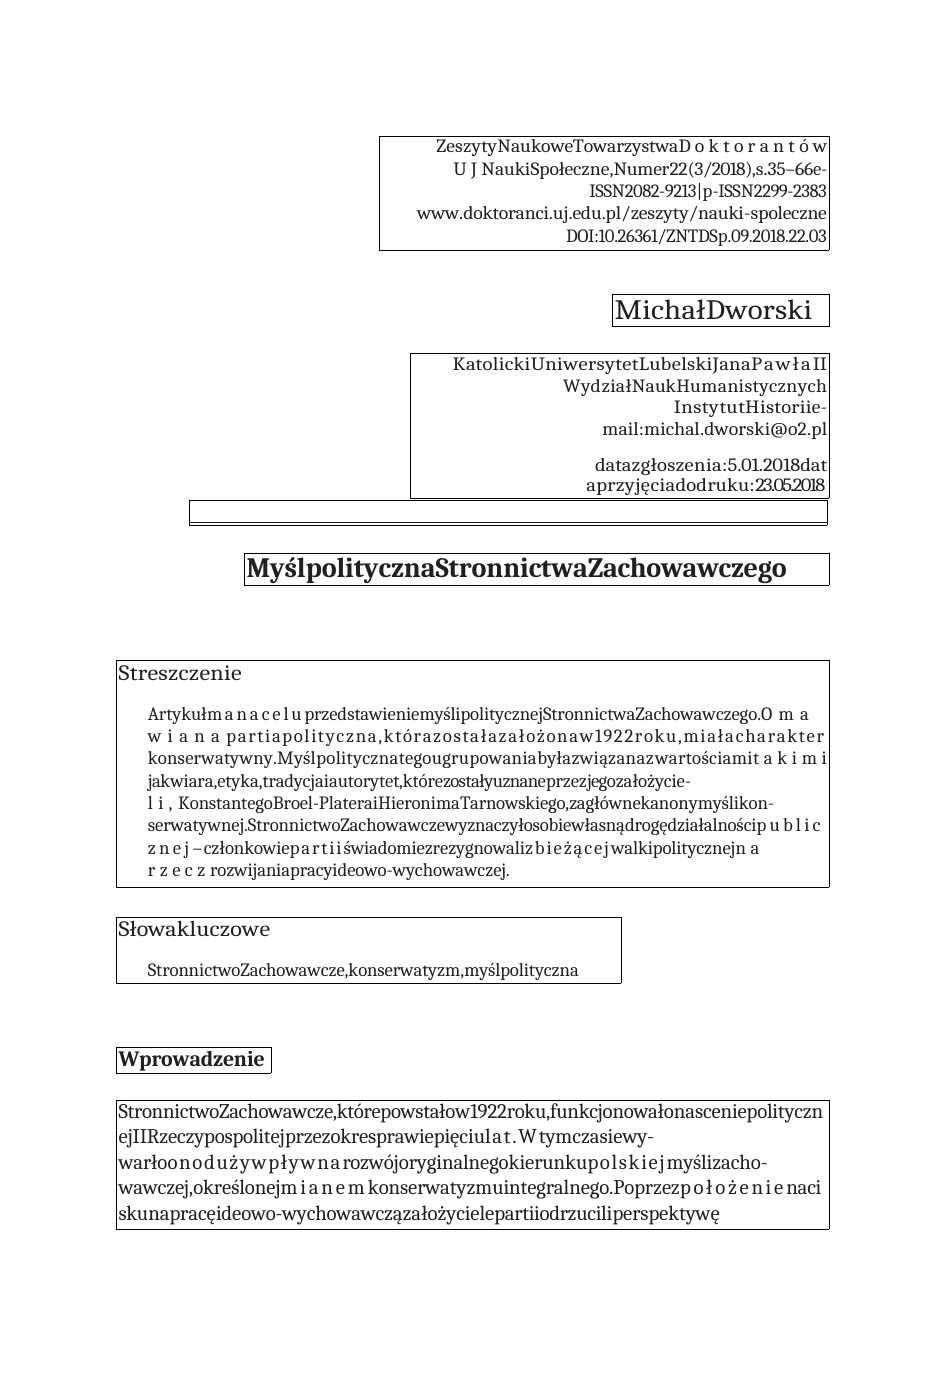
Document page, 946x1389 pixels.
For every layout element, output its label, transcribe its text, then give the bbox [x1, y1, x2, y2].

text datazgłoszenia:5.01.2018dataprzyjęciadodruku:23.05.2018 [508, 454, 827, 496]
text ArtykułmanaceluprzedstawieniemyślipolitycznejStronnictwaZachowawczego.Omawianapartiapolityczna,którazostałazałożonaw1922roku,miałacharakterkonserwatywny.Myślpolitycznategougrupowaniabyłazwiązanazwartościamitakimijakwiara,etyka,tradycjaiautorytet,którezostałyuznaneprzezjegozałożycie-li,KonstantegoBroel-PlateraiHieronimaTarnowskiego,zagłównekanonymyślikon-serwatywnej.StronnictwoZachowawczewyznaczyłosobiewłasnądrogędziałalnościpublicznej–członkowiepartiiświadomiezrezygnowalizbieżącejwalkipolitycznejna rzeczrozwijaniapracyideowo-wychowawczej. [148, 703, 827, 881]
text InstytutHistoriie-mail:michal.dworski@o2.pl [559, 397, 827, 440]
text Wprowadzenie [118, 1048, 271, 1072]
text www.doktoranci.uj.edu.pl/zeszyty/nauki-spoleczne [380, 203, 827, 224]
text ZeszytyNaukoweTowarzystwaDoktorantów UJNaukiSpołeczne,Numer22(3/2018),s.35–66e-ISSN2082-9213|p-ISSN2299-2383 [403, 137, 827, 202]
text Streszczenie [118, 661, 829, 685]
text MyślpolitycznaStronnictwaZachowawczego [246, 554, 829, 584]
text StronnictwoZachowawcze,którepowstałow1922roku,funkcjonowałonasceniepolitycznejIIRzeczypospolitejprzezokresprawiepięciulat.Wtymczasiewy-warłoonodużywpływnarozwójoryginalnegokierunkupolskiejmyślizacho-wawczej,określonejmianemkonserwatyzmuintegralnego.Poprzezpołożenienaciskunapracęideowo-wychowawczązałożycielepartiiodrzuciliperspektywę [118, 1101, 827, 1225]
text KatolickiUniwersytetLubelskiJanaPawłaII [411, 354, 827, 375]
text Słowakluczowe [118, 918, 621, 942]
text StronnictwoZachowawcze,konserwatyzm,myślpolityczna [148, 960, 621, 981]
text DOI:10.26361/ZNTDSp.09.2018.22.03 [380, 225, 827, 247]
text MichałDworski [614, 295, 829, 326]
text WydziałNaukHumanistycznych [411, 375, 827, 397]
